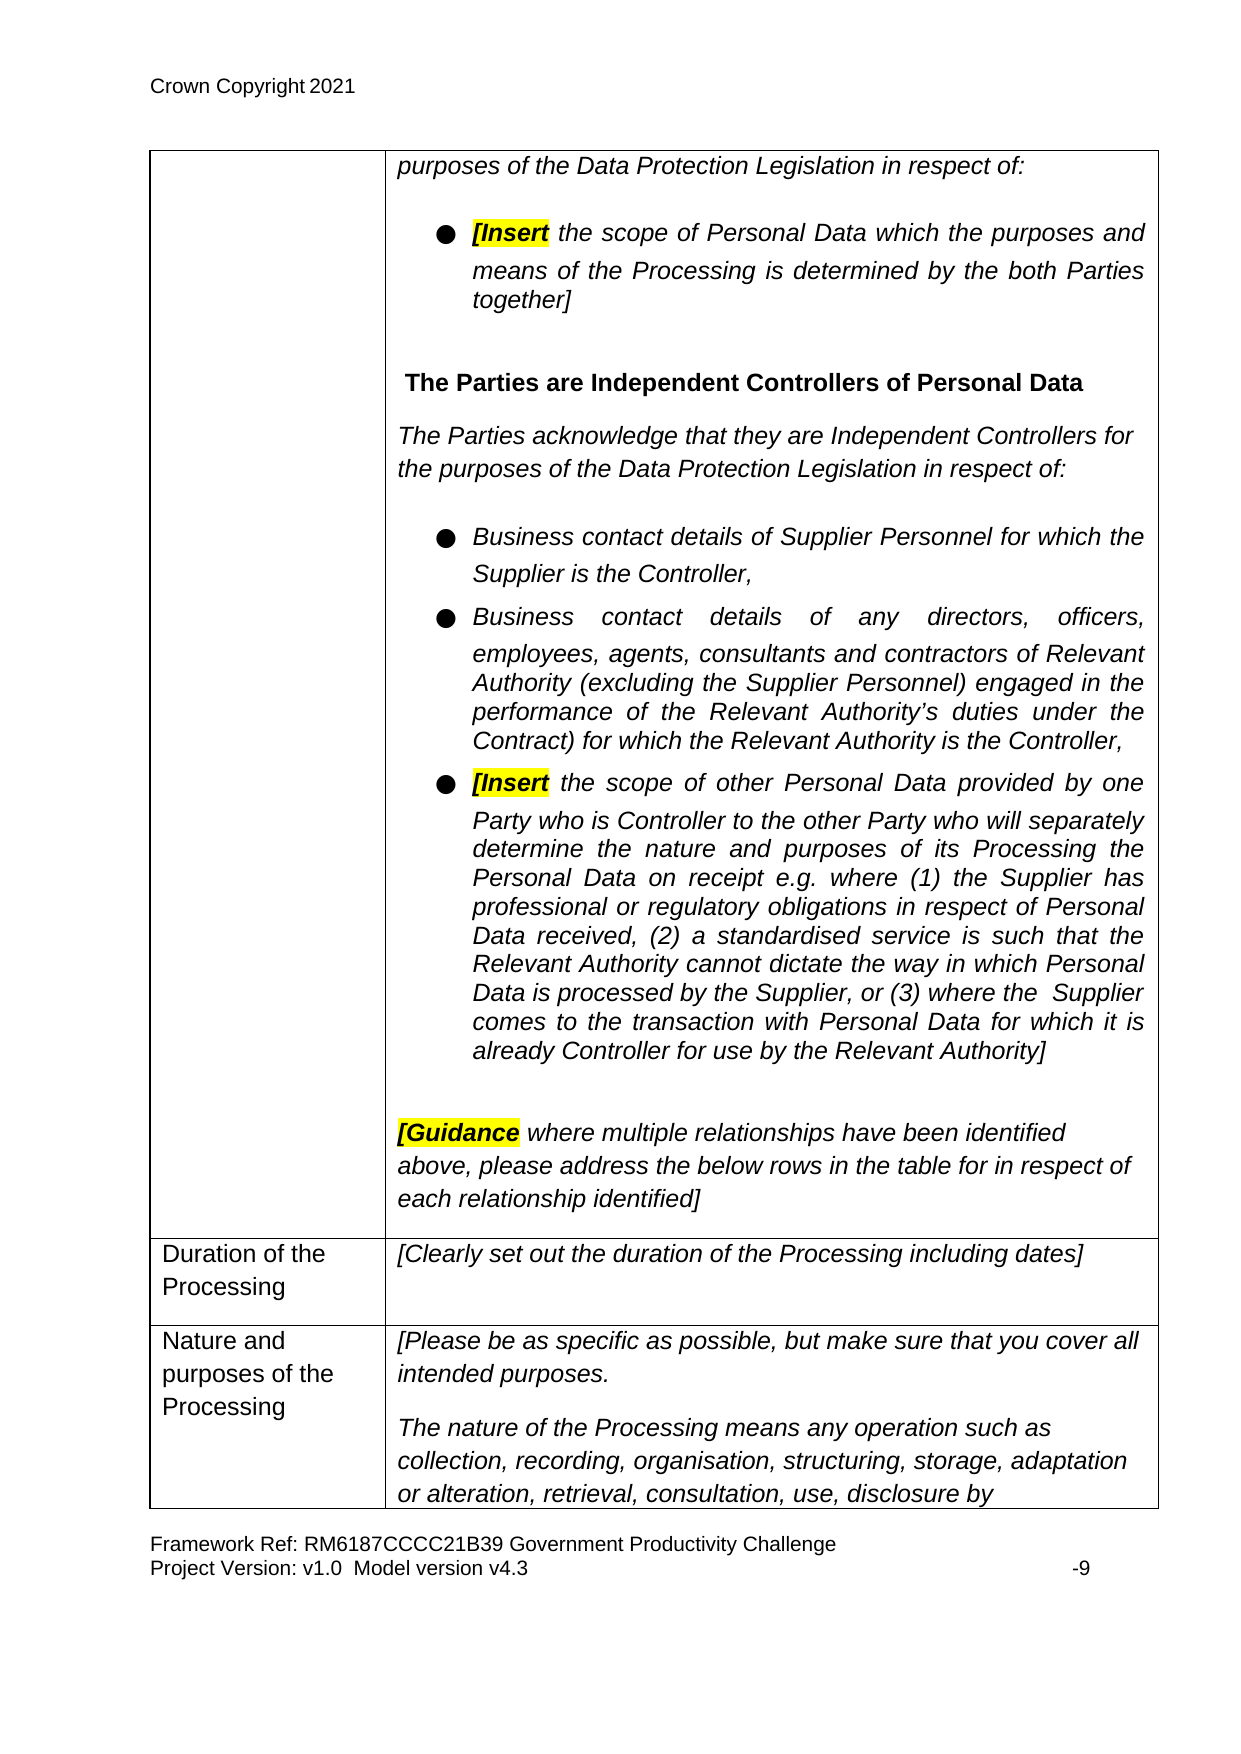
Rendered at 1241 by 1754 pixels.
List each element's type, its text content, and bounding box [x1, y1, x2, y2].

table_cell [Please be as specific as possible, but make sure that you cover all intended purposes. The nature of the Processing means any operation such as collection, recording, organisation, structuring, storage, adaptation or alteration, retrieval, consultation, use, disclosure by [386, 1326, 1158, 1508]
table_cell purposes of the Data Protection Legislation in respect of: [Insert the scope of Personal Data which the purposes and means of the Processing is determined by the both Parties together] The Parties are Independent Controllers of Personal Data The Parties acknowledge that they are Independent Controllers for the purposes of the Data Protection Legislation in respect of: Business contact details of Supplier Personnel for which the Supplier is the Controller, Business contact details of any directors, officers, employees, agents, consultants and contractors of Relevant Authority (excluding the Supplier Personnel) engaged in the performance of the Relevant Authority’s duties under the Contract) for which the Relevant Authority is the Controller, [Insert the scope of other Personal Data provided by one Party who is Controller to the other Party who will separately determine the nature and purposes of its Processing the Personal Data on receipt e.g. where (1) the Supplier has professional or regulatory obligations in respect of Personal Data received, (2) a standardised service is such that the Relevant Authority cannot dictate the way in which Personal Data is processed by the Supplier, or (3) where the Supplier comes to the transaction with Personal Data for which it is already Controller for use by the Relevant Authority] [Guidance where multiple relationships have been identified above, please address the below rows in the table for in respect of each relationship identified] [386, 151, 1158, 1238]
table_cell [151, 151, 385, 1238]
table_cell Duration of the Processing [151, 1239, 385, 1325]
table_cell [Clearly set out the duration of the Processing including dates] [386, 1239, 1158, 1325]
table_cell Nature and purposes of the Processing [151, 1326, 385, 1508]
